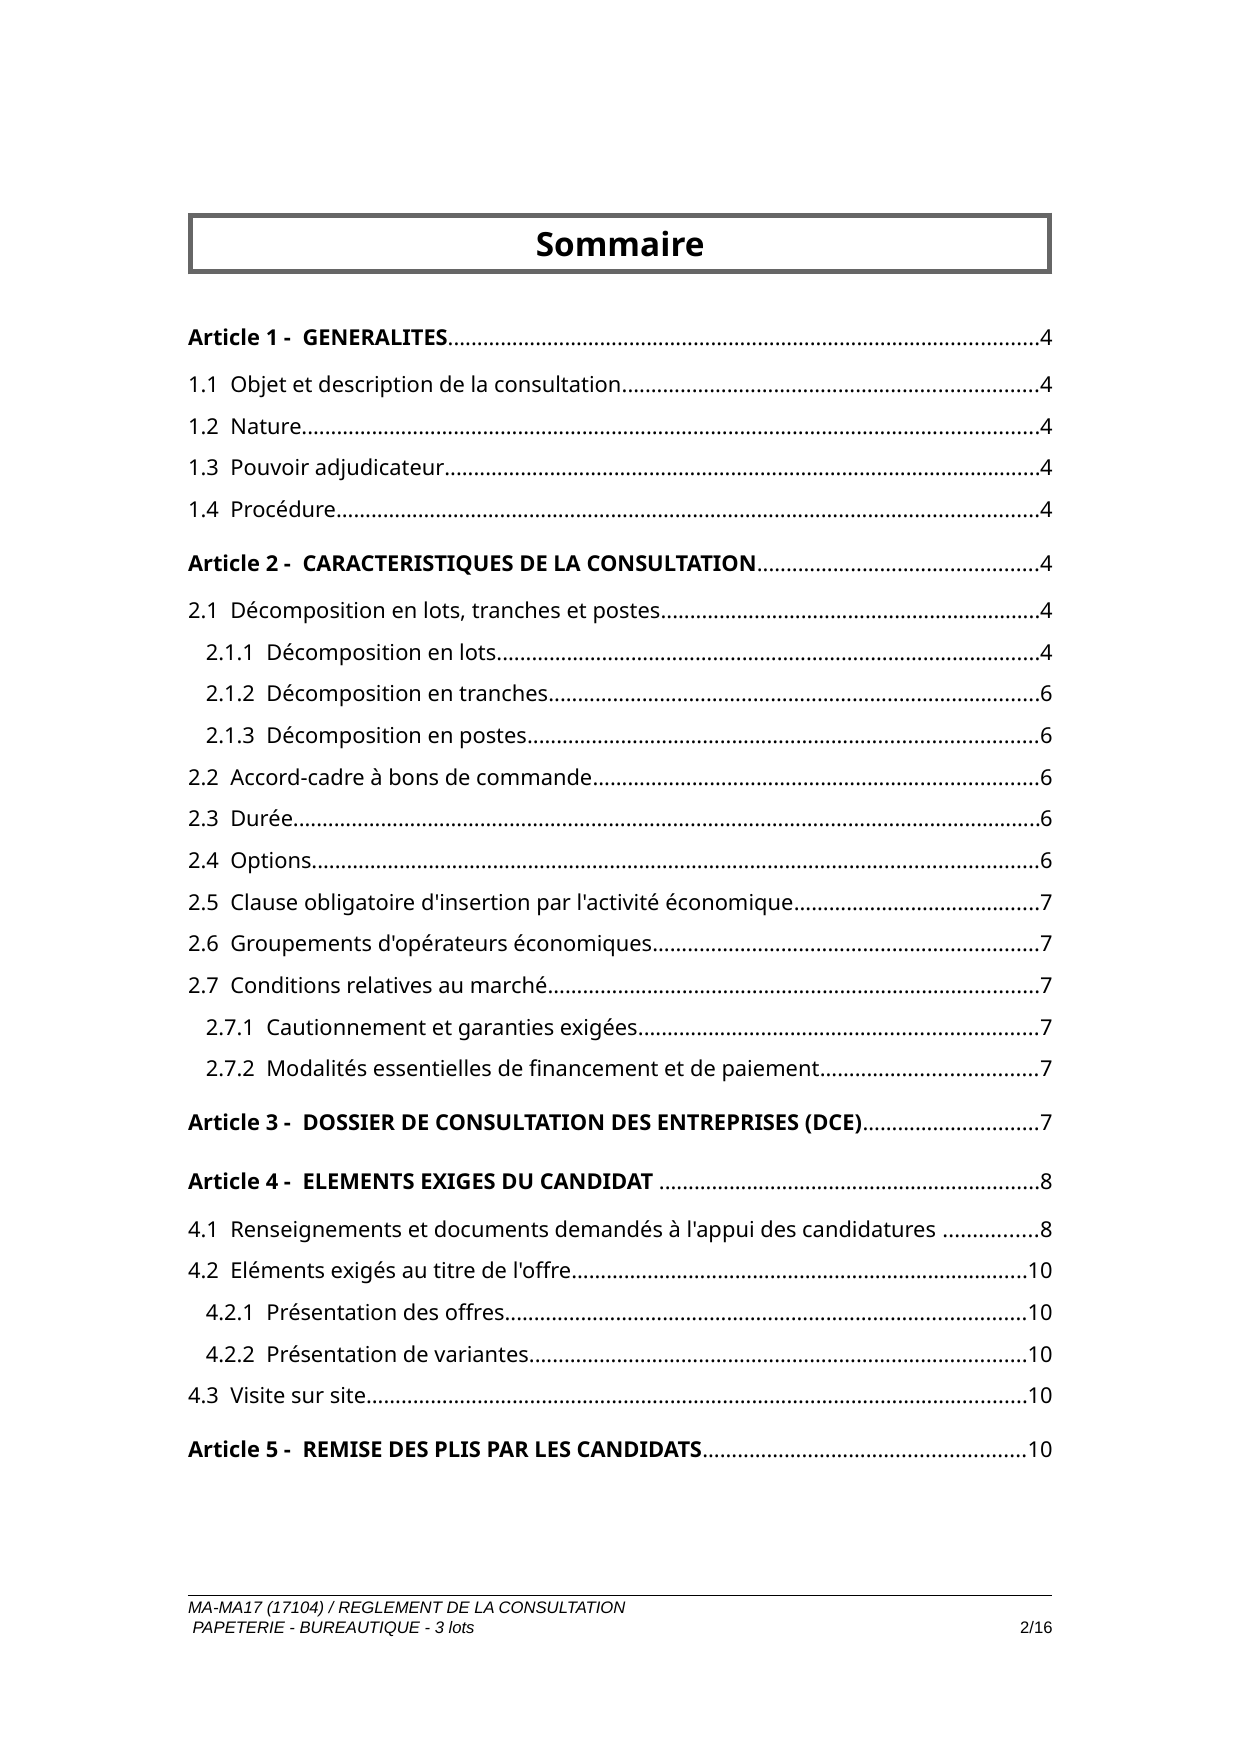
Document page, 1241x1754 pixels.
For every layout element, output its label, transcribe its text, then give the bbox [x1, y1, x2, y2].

text 4.2 Eléments exigés au titre de l'offre 10 [188, 1255, 1052, 1285]
text Article 2 - CARACTERISTIQUES DE LA CONSULTATION 4 [188, 547, 1052, 577]
text Article 1 - GENERALITES 4 [188, 322, 1052, 351]
text 2.2 Accord-cadre à bons de commande 6 [188, 762, 1052, 791]
text 4.2.1 Présentation des offres 10 [206, 1297, 1052, 1327]
text 1.2 Nature 4 [188, 411, 1052, 441]
text Article 3 - DOSSIER DE CONSULTATION DES ENTREPRISES (DCE) 7 [188, 1107, 1052, 1137]
text 2.1.1 Décomposition en lots 4 [206, 637, 1052, 666]
text 4.3 Visite sur site 10 [188, 1380, 1052, 1410]
text Article 5 - REMISE DES PLIS PAR LES CANDIDATS 10 [188, 1434, 1052, 1463]
text 2.1.2 Décomposition en tranches 6 [206, 678, 1052, 708]
text 2.7.1 Cautionnement et garanties exigées 7 [206, 1012, 1052, 1041]
text 4.1 Renseignements et documents demandés à l'appui des candidatures 8 [188, 1213, 1052, 1243]
text 1.4 Procédure 4 [188, 494, 1052, 524]
text 2.7.2 Modalités essentielles de financement et de paiement 7 [206, 1053, 1052, 1083]
subtitle Sommaire [193, 218, 1047, 269]
text 2.1 Décomposition en lots, tranches et postes 4 [188, 595, 1052, 625]
text 2.1.3 Décomposition en postes 6 [206, 720, 1052, 750]
text Article 4 - ELEMENTS EXIGES DU CANDIDAT 8 [188, 1166, 1052, 1196]
text 2.7 Conditions relatives au marché 7 [188, 970, 1052, 1000]
text 1.3 Pouvoir adjudicateur 4 [188, 452, 1052, 482]
text 2.5 Clause obligatoire d'insertion par l'activité économique 7 [188, 887, 1052, 916]
text 2.4 Options 6 [188, 845, 1052, 875]
text 4.2.2 Présentation de variantes 10 [206, 1338, 1052, 1368]
text 1.1 Objet et description de la consultation 4 [188, 369, 1052, 399]
text 2.6 Groupements d'opérateurs économiques 7 [188, 928, 1052, 958]
text 2.3 Durée 6 [188, 803, 1052, 833]
